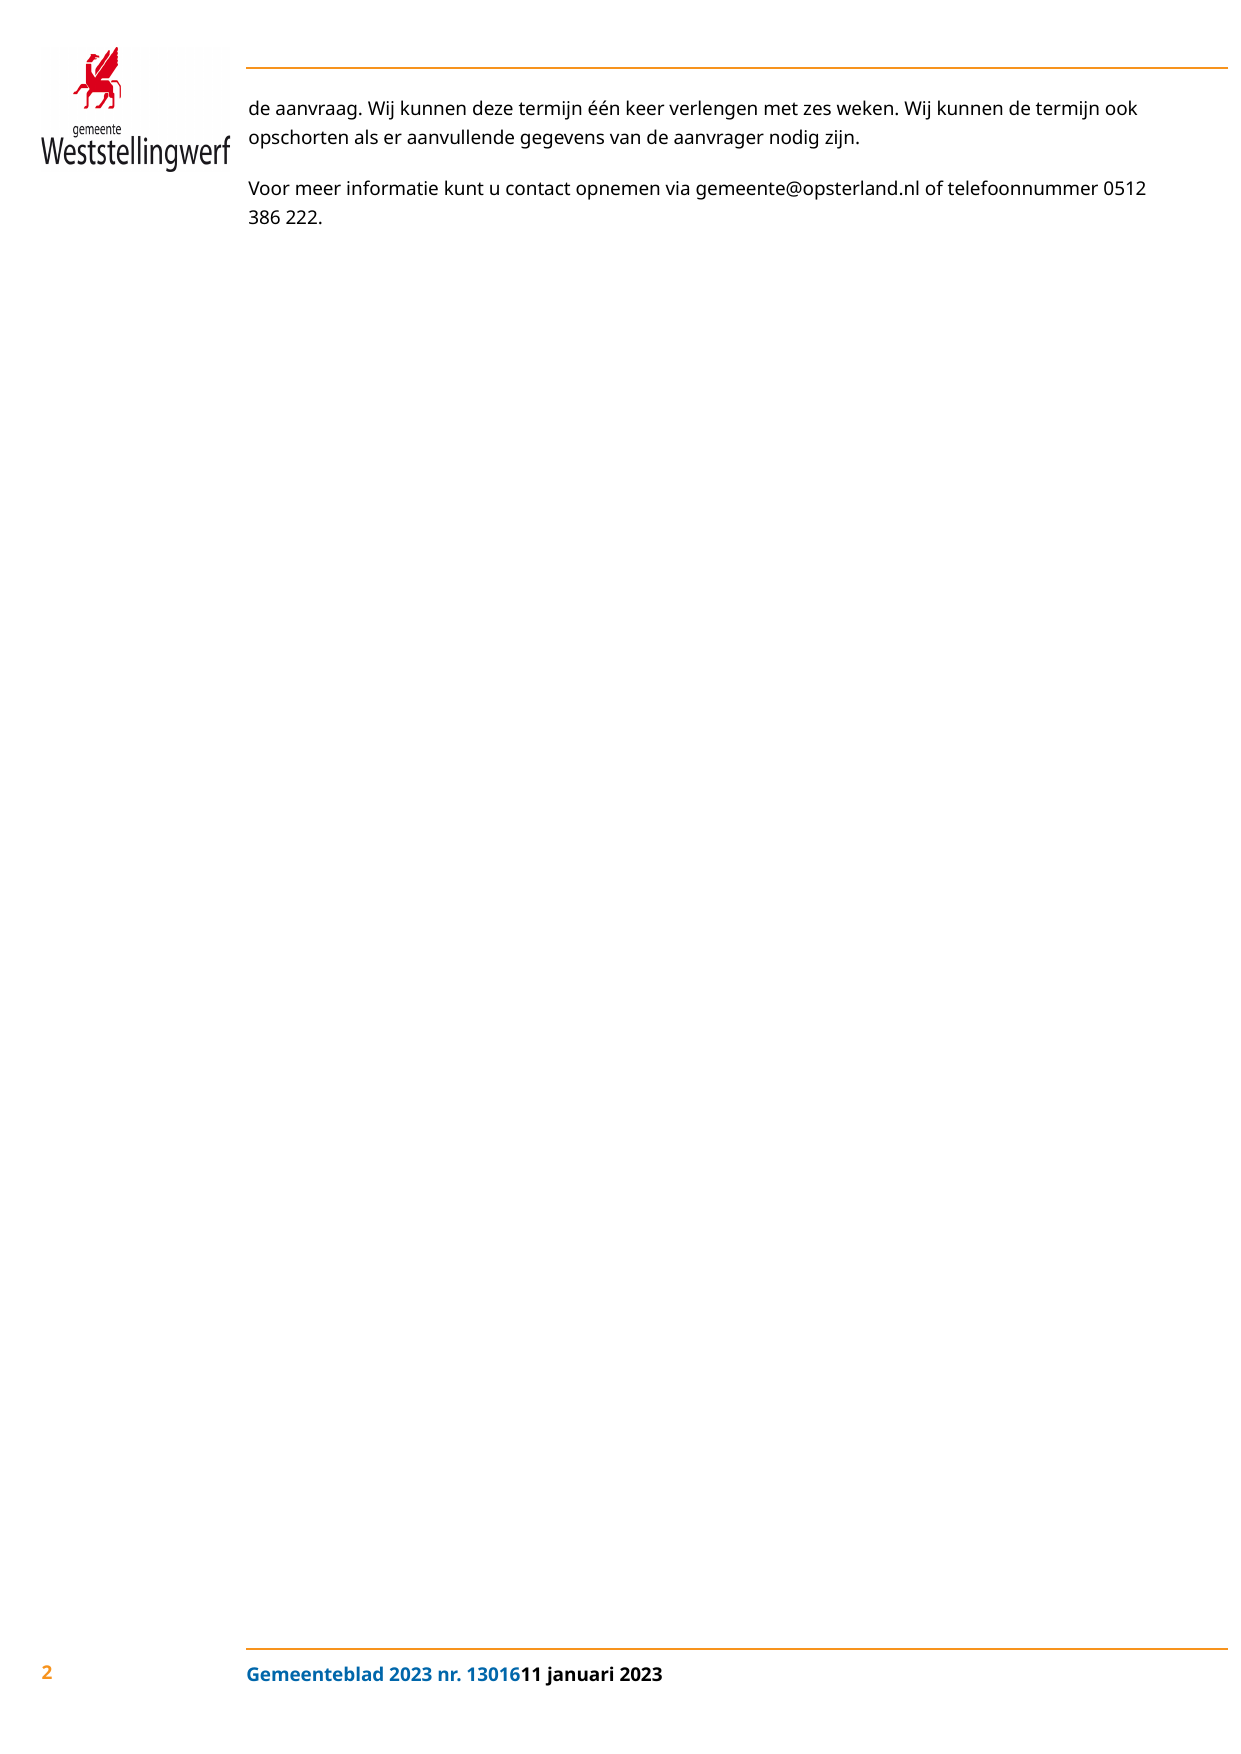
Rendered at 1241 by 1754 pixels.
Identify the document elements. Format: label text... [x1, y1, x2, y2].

text Voor meer informatie kunt u contact opnemen via gemeente@opsterland.nl of telefoonnummer 0512 386 222. [248, 175, 1152, 230]
text de aanvraag. Wij kunnen deze termijn één keer verlengen met zes weken. Wij kunnen de termijn ook opschorten als er aanvullende gegevens van de aanvrager nodig zijn. [248, 95, 1152, 150]
picture [41, 47, 231, 172]
